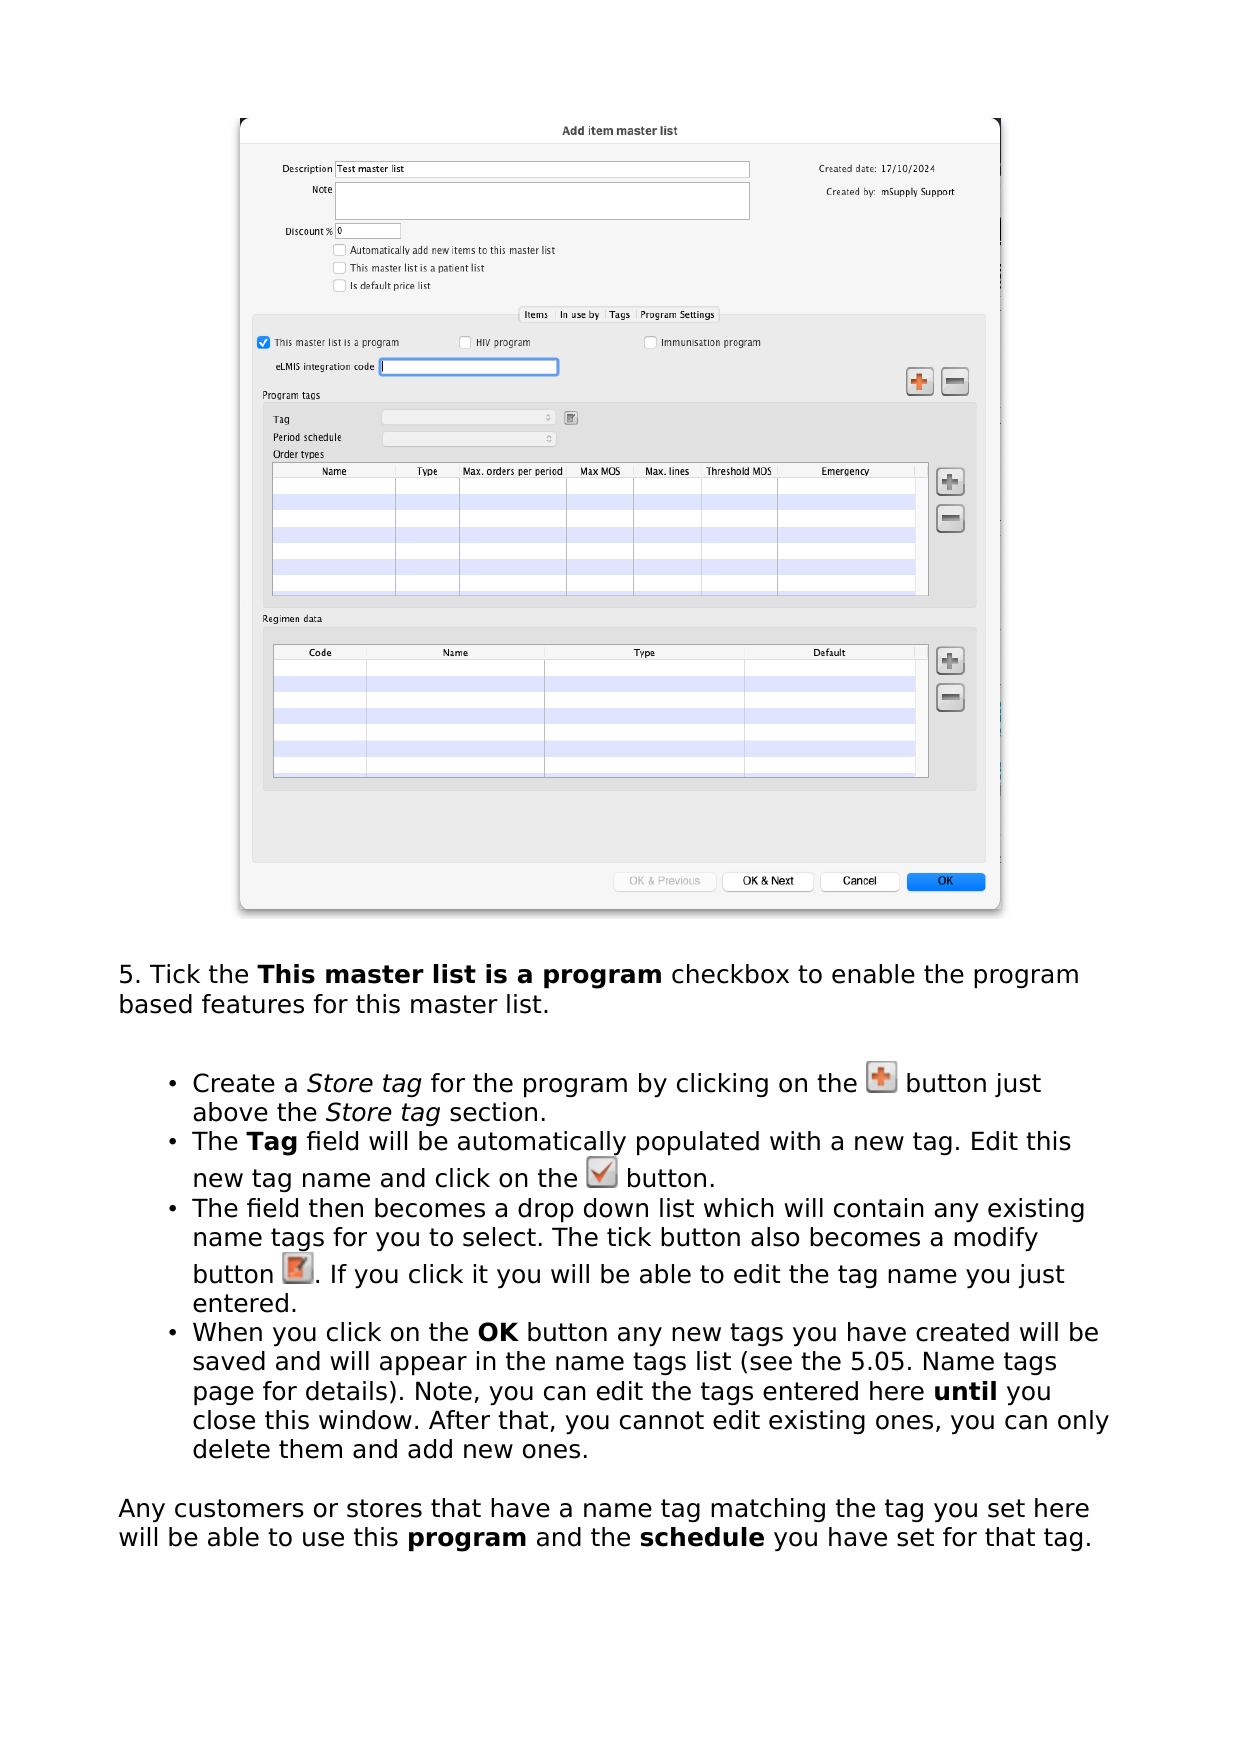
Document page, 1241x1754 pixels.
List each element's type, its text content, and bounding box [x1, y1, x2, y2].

list When you click on the OK button any new tags you have created will be saved and will appear in the name tags list (see the 5.05. Name tags page for details). Note, you can edit the tags entered here until you close this window. After that, you cannot edit existing ones, you can only delete them and add new ones. [177, 1318, 1122, 1464]
text 5. Tick the This master list is a program checkbox to enable the program based features for this master list. [118, 961, 1122, 1019]
picture [229, 118, 1011, 919]
text Any customers or stores that have a name tag matching the tag you set here will be able to use this program and the schedule you have set for that tag. [118, 1494, 1122, 1552]
picture [282, 1252, 314, 1284]
list Create a Store tag for the program by clicking on the button just above the Store tag section. [177, 1061, 1122, 1127]
picture [866, 1061, 898, 1093]
list The Tag field will be automatically populated with a new tag. Edit this new tag name and click on the button. [177, 1127, 1122, 1194]
list The field then becomes a drop down list which will contain any existing name tags for you to select. The tick button also becomes a modify button . If you click it you will be able to edit the tag name you just entered. [177, 1194, 1122, 1318]
picture [586, 1156, 618, 1188]
